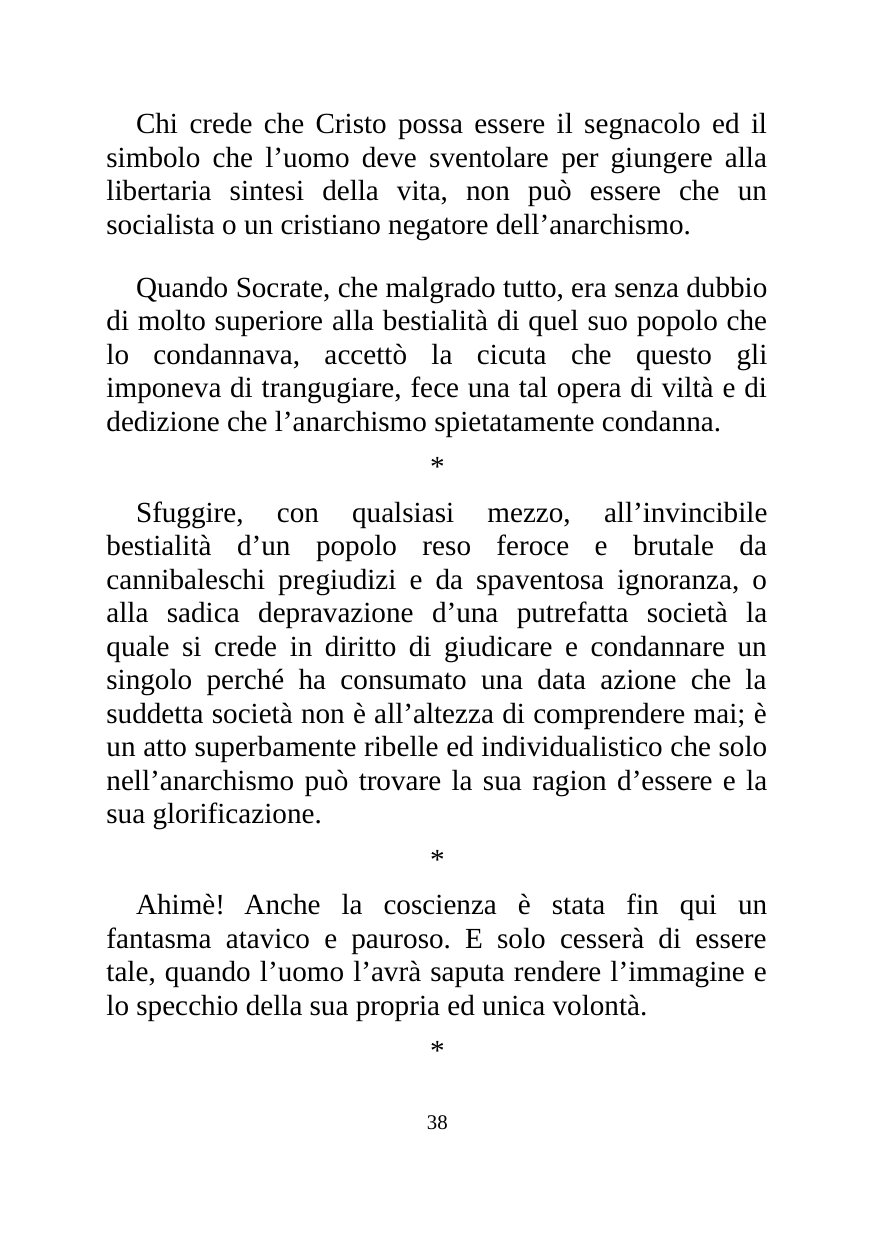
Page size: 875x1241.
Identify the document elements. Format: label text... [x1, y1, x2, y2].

text * [106, 1033, 768, 1067]
text Sfuggire, con qualsiasi mezzo, all’invincibile bestialità d’un popolo reso feroce e brutale da cannibaleschi pregiudizi e da spaventosa ignoranza, o alla sadica depravazione d’una putrefatta società la quale si crede in diritto di giudicare e condannare un singolo perché ha consumato una data azione che la suddetta società non è all’altezza di comprendere mai; è un atto superbamente ribelle ed individualistico che solo nell’anarchismo può trovare la sua ragion d’essere e la sua glorificazione. [106, 495, 768, 830]
text * [106, 842, 768, 875]
text Chi crede che Cristo possa essere il segnacolo ed il simbolo che l’uomo deve sventolare per giungere alla libertaria sintesi della vita, non può essere che un socialista o un cristiano negatore dell’anarchismo. [106, 106, 768, 240]
text * [106, 449, 768, 483]
text Quando Socrate, che malgrado tutto, era senza dubbio di molto superiore alla bestialità di quel suo popolo che lo condannava, accettò la cicuta che questo gli imponeva di trangugiare, fece una tal opera di viltà e di dedizione che l’anarchismo spietatamente condanna. [106, 270, 768, 438]
text Ahimè! Anche la coscienza è stata fin qui un fantasma atavico e pauroso. E solo cesserà di essere tale, quando l’uomo l’avrà saputa rendere l’immagine e lo specchio della sua propria ed unica volontà. [106, 887, 768, 1021]
